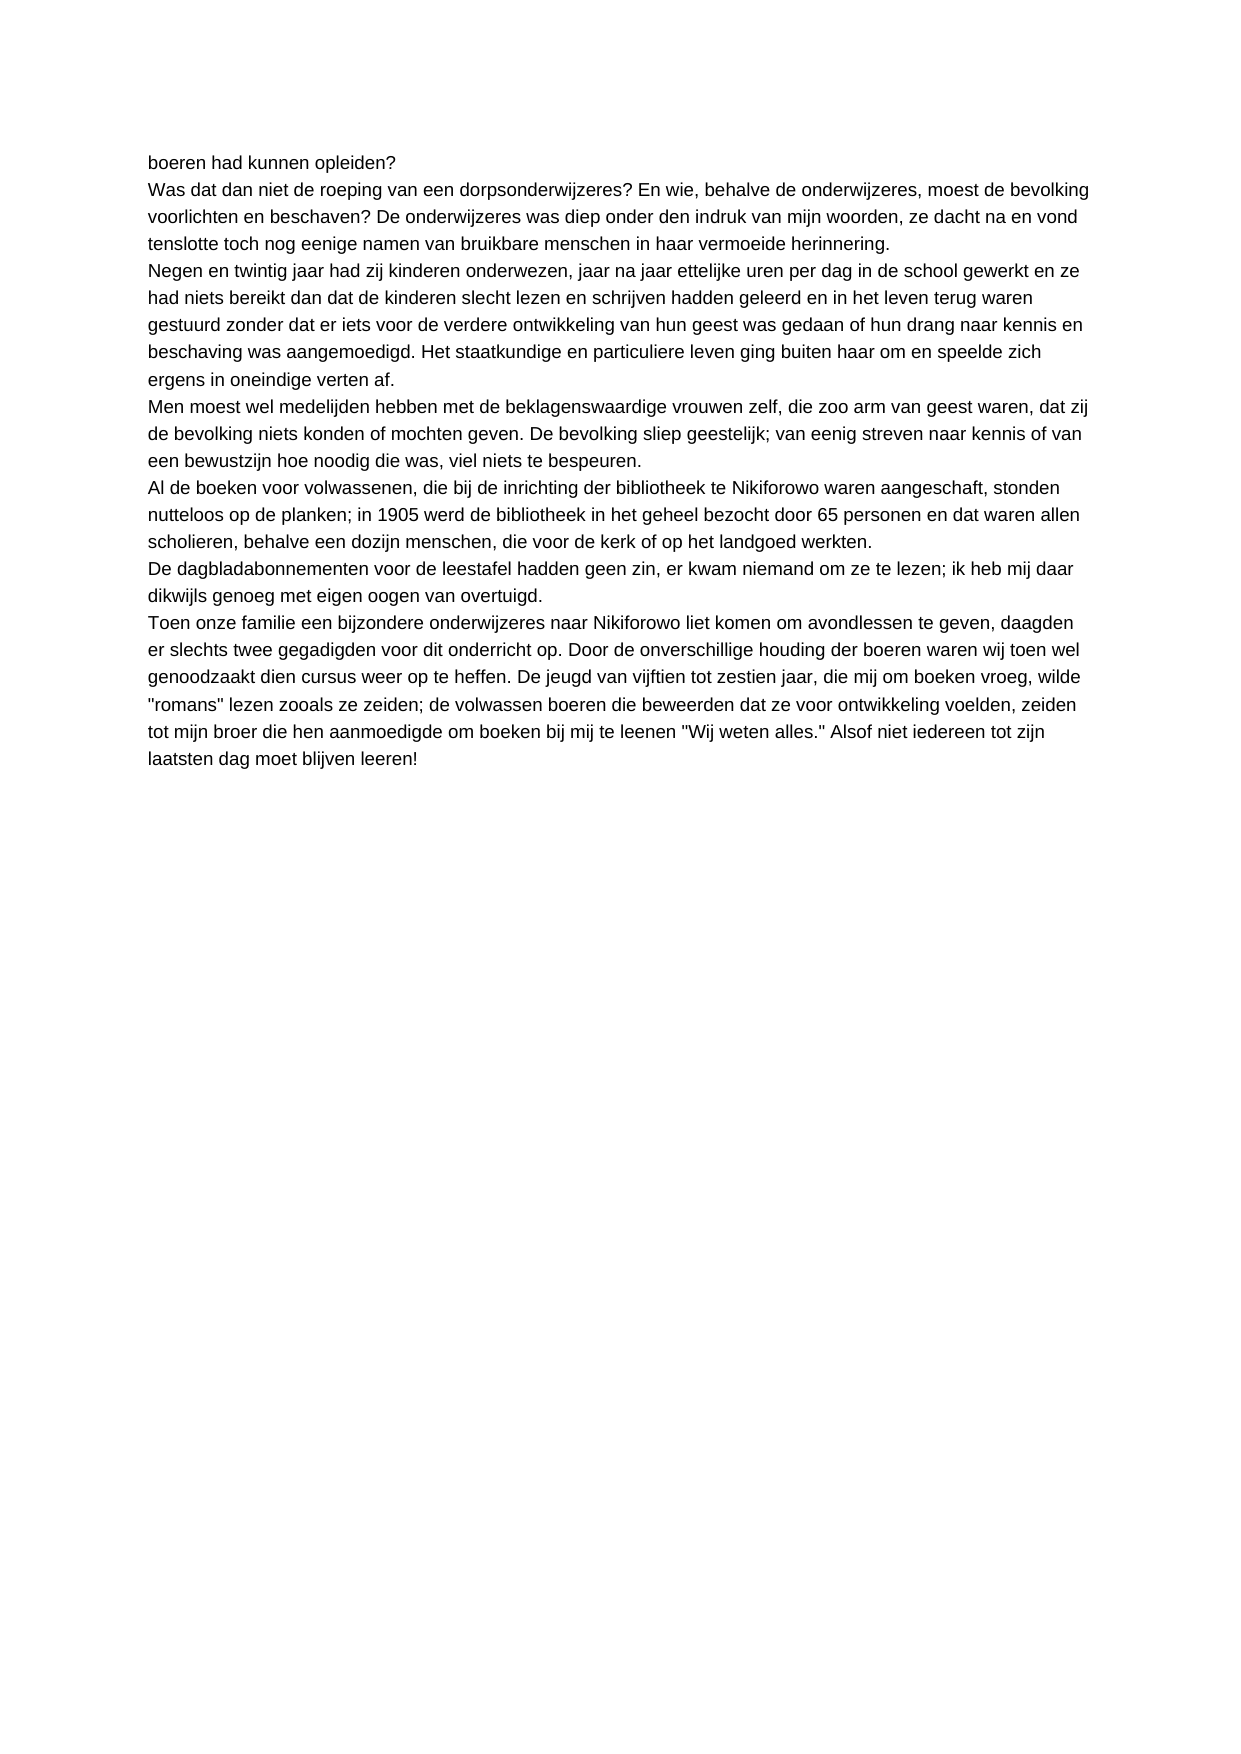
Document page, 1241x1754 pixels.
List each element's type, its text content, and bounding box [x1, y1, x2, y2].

text Men moest wel medelijden hebben met de beklagenswaardige vrouwen zelf, die zoo arm van geest waren, dat zij de bevolking niets konden of mochten geven. De bevolking sliep geestelijk; van eenig streven naar kennis of van een bewustzijn hoe noodig die was, viel niets te bespeuren. [148, 391, 1093, 473]
text De dagbladabonnementen voor de leestafel hadden geen zin, er kwam niemand om ze te lezen; ik heb mij daar dikwijls genoeg met eigen oogen van overtuigd. [148, 554, 1093, 608]
text boeren had kunnen opleiden? [148, 148, 1093, 175]
text Toen onze familie een bijzondere onderwijzeres naar Nikiforowo liet komen om avondlessen te geven, daagden er slechts twee gegadigden voor dit onderricht op. Door de onverschillige houding der boeren waren wij toen wel genoodzaakt dien cursus weer op te heffen. De jeugd van vijftien tot zestien jaar, die mij om boeken vroeg, wilde "romans" lezen zooals ze zeiden; de volwassen boeren die beweerden dat ze voor ontwikkeling voelden, zeiden tot mijn broer die hen aanmoedigde om boeken bij mij te leenen "Wij weten alles." Alsof niet iedereen tot zijn laatsten dag moet blijven leeren! [148, 608, 1093, 771]
text Al de boeken voor volwassenen, die bij de inrichting der bibliotheek te Nikiforowo waren aangeschaft, stonden nutteloos op de planken; in 1905 werd de bibliotheek in het geheel bezocht door 65 personen en dat waren allen scholieren, behalve een dozijn menschen, die voor de kerk of op het landgoed werkten. [148, 473, 1093, 554]
text Negen en twintig jaar had zij kinderen onderwezen, jaar na jaar ettelijke uren per dag in de school gewerkt en ze had niets bereikt dan dat de kinderen slecht lezen en schrijven hadden geleerd en in het leven terug waren gestuurd zonder dat er iets voor de verdere ontwikkeling van hun geest was gedaan of hun drang naar kennis en beschaving was aangemoedigd. Het staatkundige en particuliere leven ging buiten haar om en speelde zich ergens in oneindige verten af. [148, 256, 1093, 391]
text Was dat dan niet de roeping van een dorpsonderwijzeres? En wie, behalve de onderwijzeres, moest de bevolking voorlichten en beschaven? De onderwijzeres was diep onder den indruk van mijn woorden, ze dacht na en vond tenslotte toch nog eenige namen van bruikbare menschen in haar vermoeide herinnering. [148, 175, 1093, 256]
